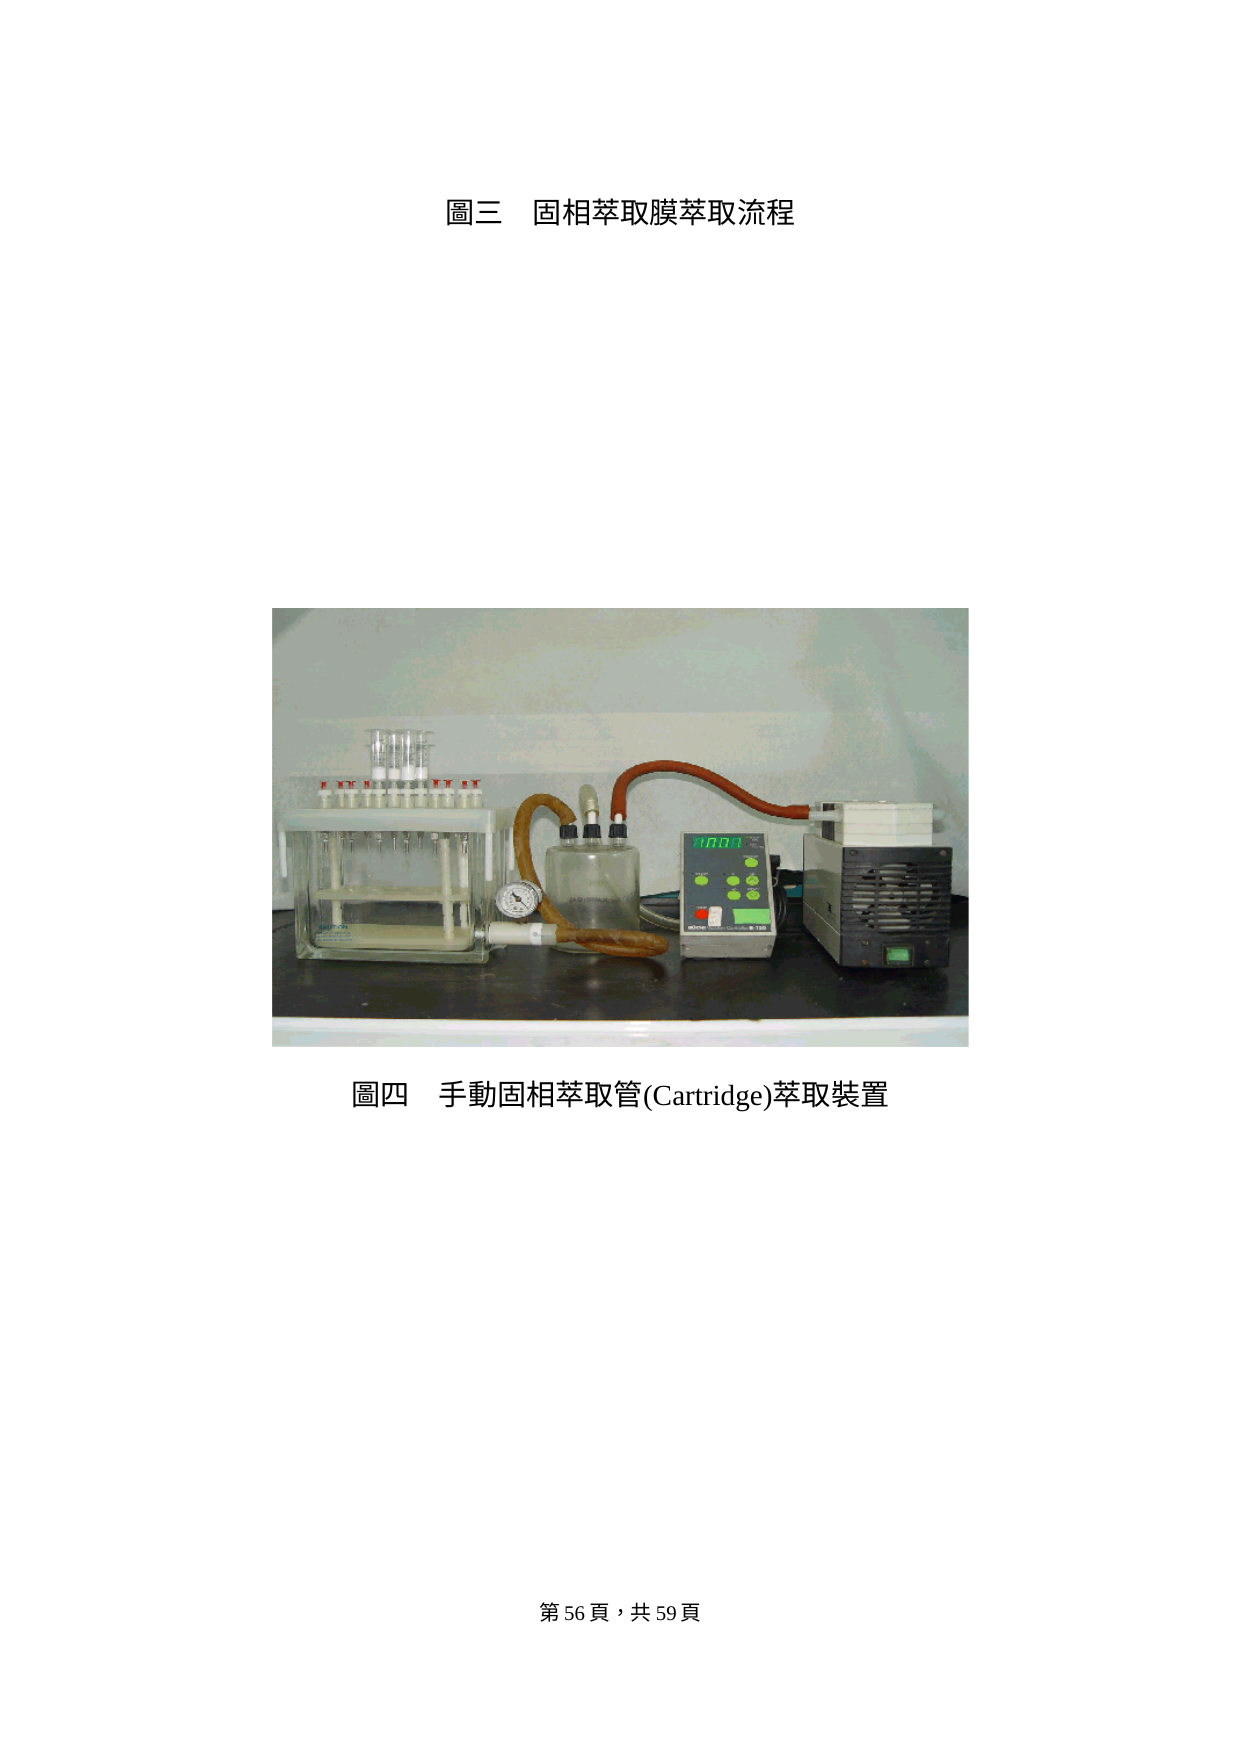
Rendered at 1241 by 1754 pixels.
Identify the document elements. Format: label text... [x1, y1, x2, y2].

picture [271, 608, 969, 1047]
text 圖四 手動固相萃取管(Cartridge)萃取裝置 [148, 1072, 1092, 1114]
text 圖三 固相萃取膜萃取流程 [148, 189, 1092, 232]
